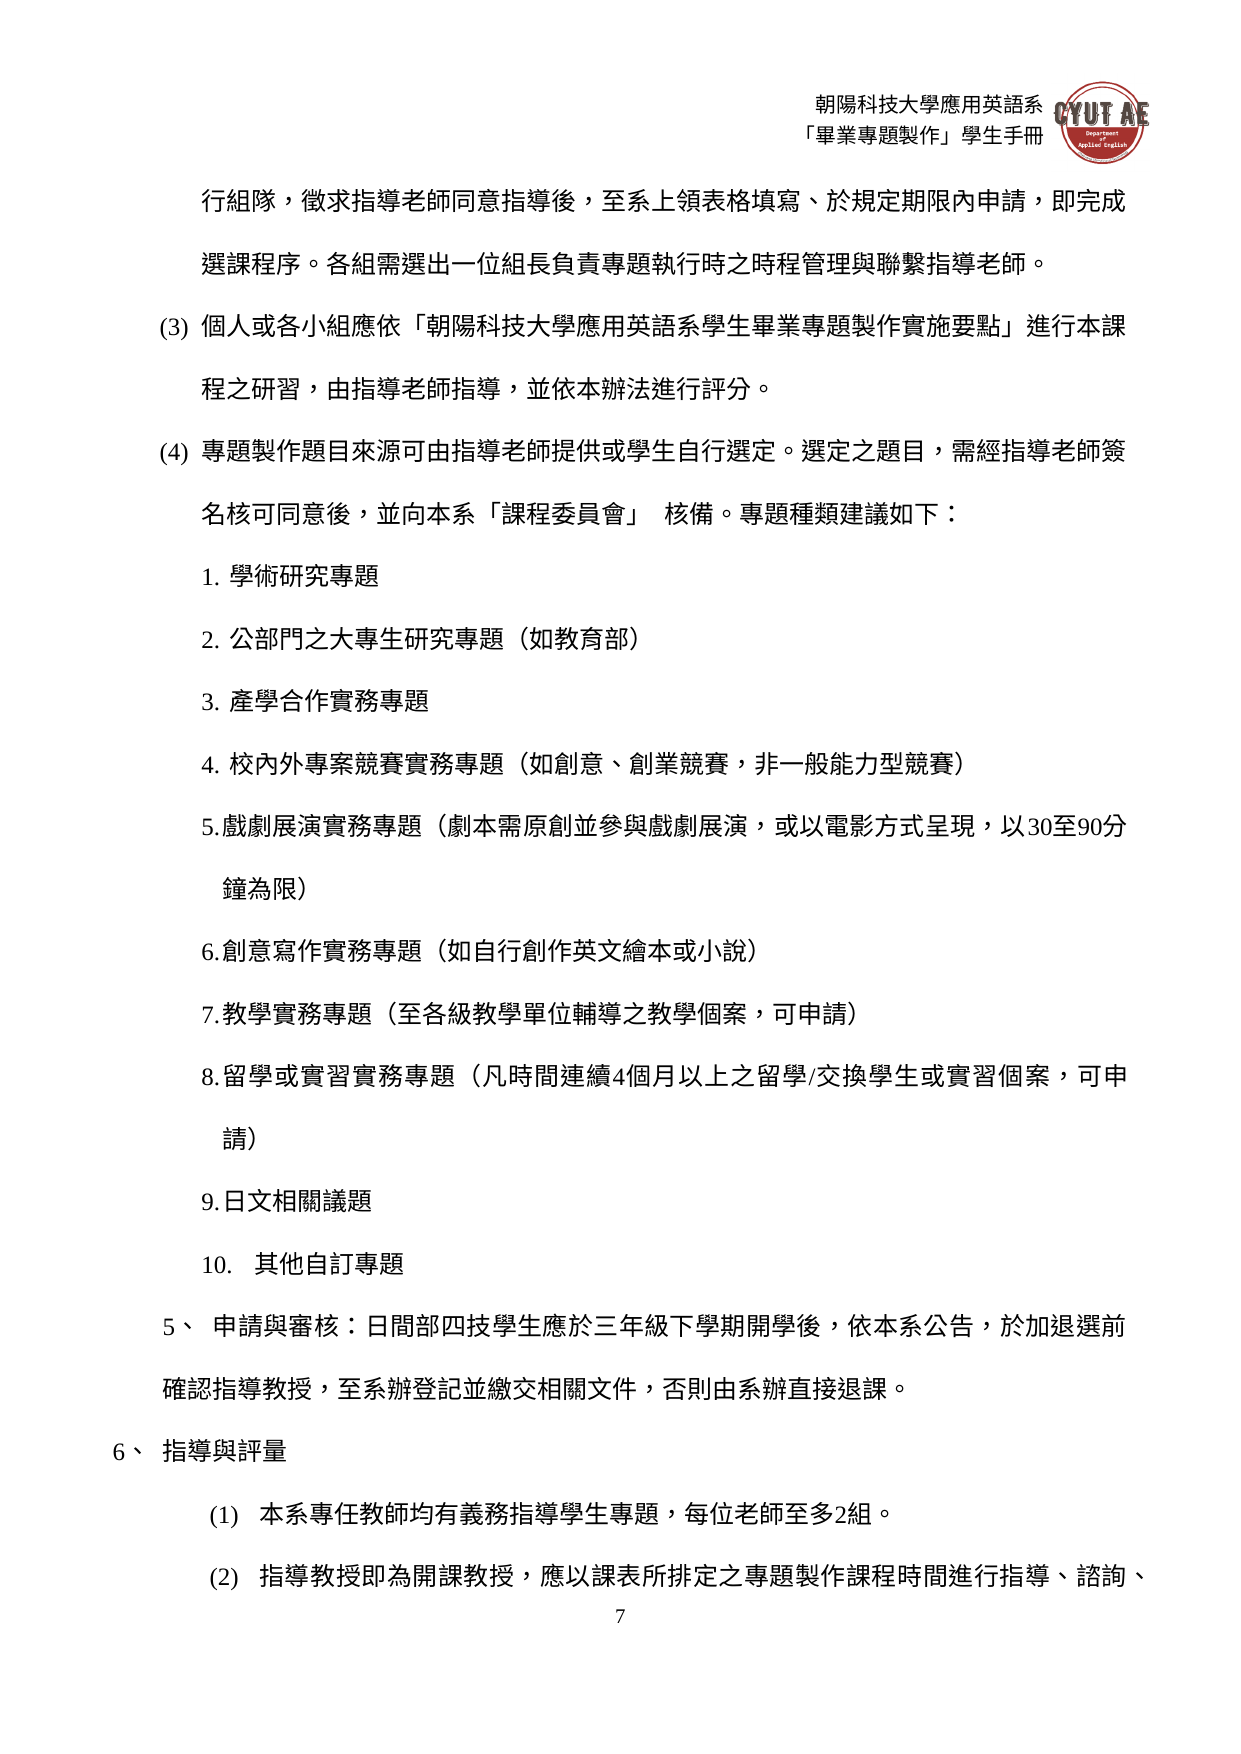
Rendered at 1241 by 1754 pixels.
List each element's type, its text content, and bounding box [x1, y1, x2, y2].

list 申請與審核：日間部四技學生應於三年級下學期開學後，依本系公告，於加退選前確認指導教授，至系辦登記並繳交相關文件，否則由系辦直接退課。 [162, 1283, 1128, 1408]
list 行組隊，徵求指導老師同意指導後，至系上領表格填寫、於規定期限內申請，即完成選課程序。各組需選出一位組長負責專題執行時之時程管理與聯繫指導老師。 [159, 158, 1128, 283]
list 本系專任教師均有義務指導學生專題，每位老師至多2組。 [209, 1471, 1128, 1533]
list 日文相關議題 [201, 1158, 1128, 1221]
list 個人或各小組應依「朝陽科技大學應用英語系學生畢業專題製作實施要點」進行本課程之研習，由指導老師指導，並依本辦法進行評分。 [159, 283, 1128, 408]
list 創意寫作實務專題（如自行創作英文繪本或小說） [201, 908, 1128, 971]
list 公部門之大專生研究專題（如教育部） [201, 596, 1128, 658]
list 專題製作題目來源可由指導老師提供或學生自行選定。選定之題目，需經指導老師簽名核可同意後，並向本系「課程委員會」 核備。專題種類建議如下： [159, 408, 1128, 533]
list 教學實務專題（至各級教學單位輔導之教學個案，可申請） [201, 971, 1128, 1033]
list 指導教授即為開課教授，應以課表所排定之專題製作課程時間進行指導、諮詢、監督、審核、評分等相關事務。 [209, 1533, 1128, 1596]
list 戲劇展演實務專題（劇本需原創並參與戲劇展演，或以電影方式呈現，以30至90分鐘為限） [201, 783, 1128, 908]
list 指導與評量 [112, 1408, 1128, 1471]
list 其他自訂專題 [201, 1221, 1128, 1283]
list 學術研究專題 [201, 533, 1128, 596]
list 留學或實習實務專題（凡時間連續4個月以上之留學/交換學生或實習個案，可申請） [201, 1033, 1128, 1158]
list 產學合作實務專題 [201, 658, 1128, 721]
list 校內外專案競賽實務專題（如創意、創業競賽，非一般能力型競賽） [201, 721, 1128, 783]
